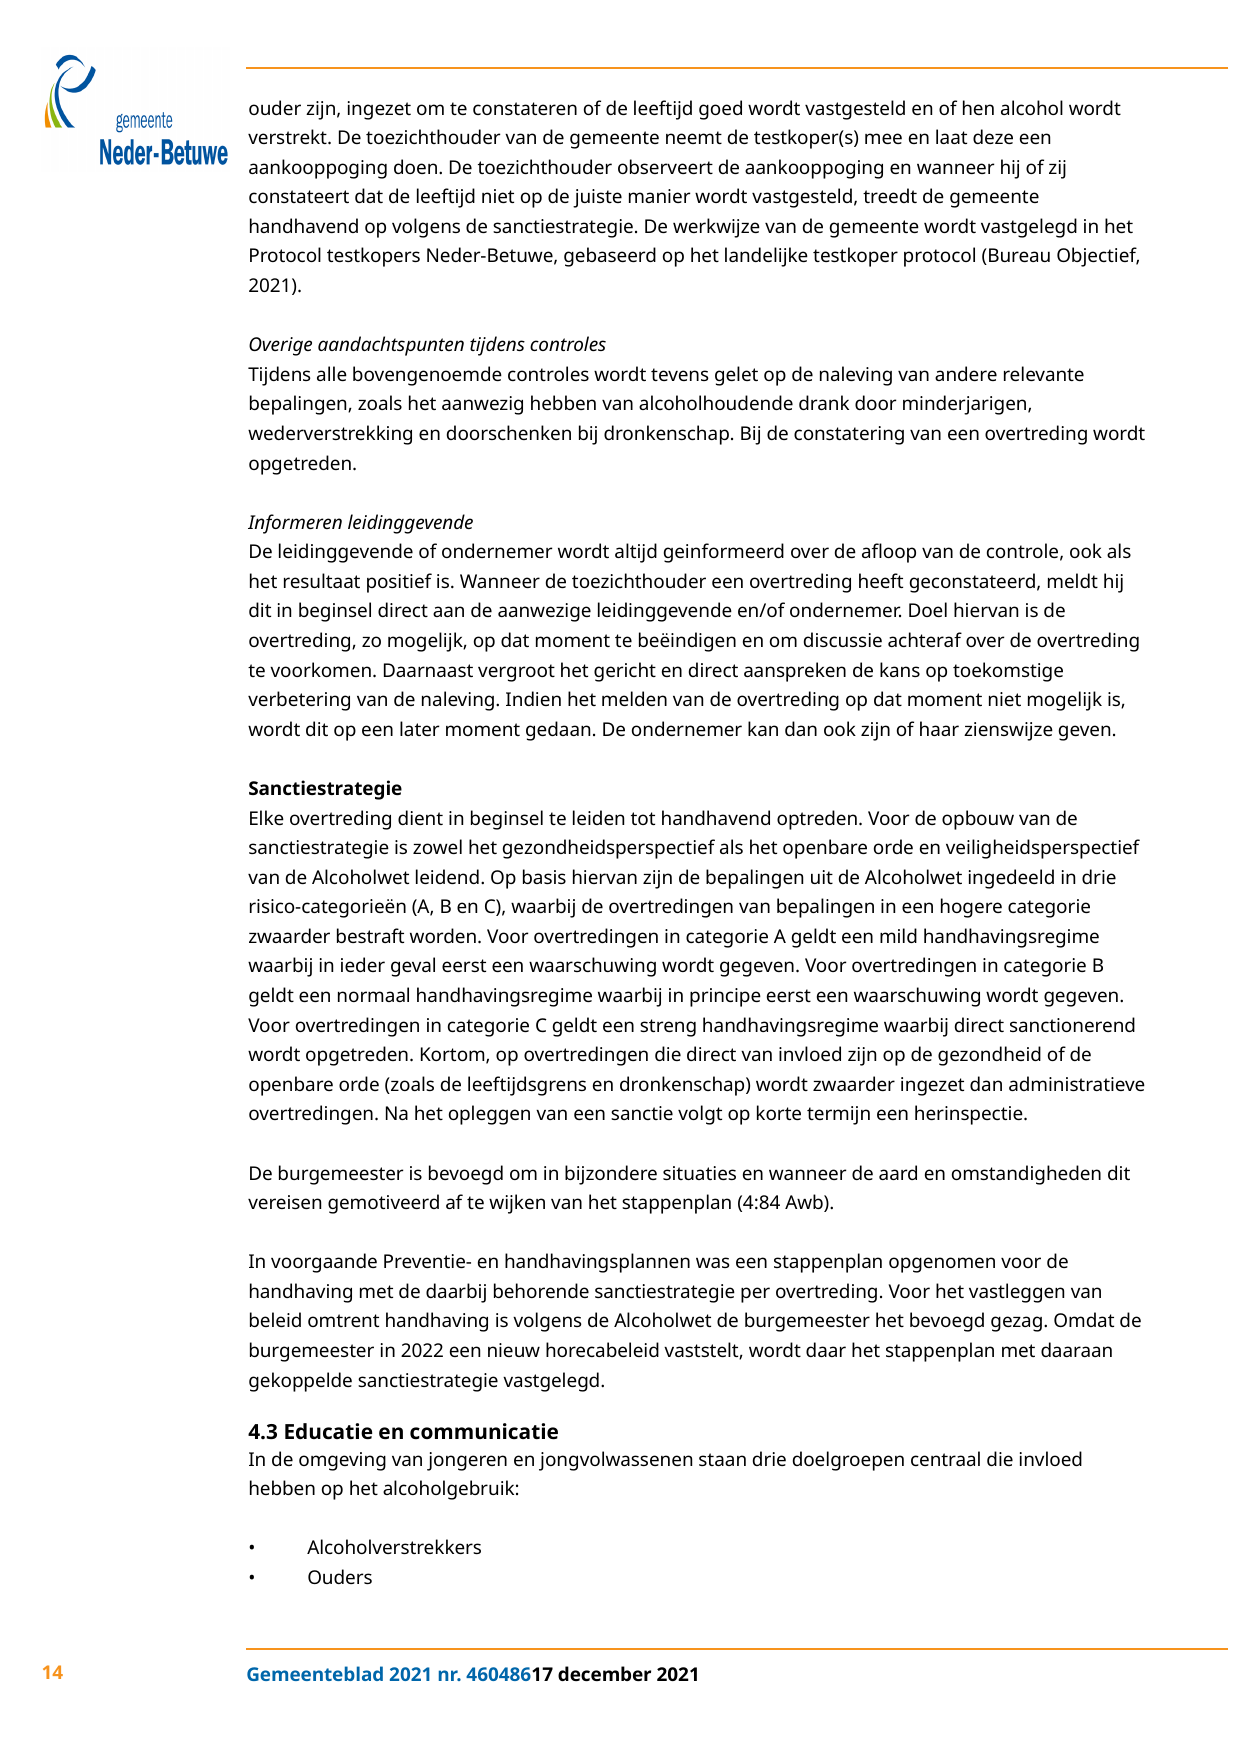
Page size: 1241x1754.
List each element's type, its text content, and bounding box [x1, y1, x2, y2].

text In de omgeving van jongeren en jongvolwassenen staan drie doelgroepen centraal die invloed hebben op het alcoholgebruik: [248, 1446, 1152, 1501]
text De burgemeester is bevoegd om in bijzondere situaties en wanneer de aard en omstandigheden dit vereisen gemotiveerd af te wijken van het stappenplan (4:84 Awb). [248, 1160, 1152, 1215]
list Alcoholverstrekkers [248, 1534, 1152, 1560]
text Tijdens alle bovengenoemde controles wordt tevens gelet op de naleving van andere relevante bepalingen, zoals het aanwezig hebben van alcoholhoudende drank door minderjarigen, wederverstrekking en doorschenken bij dronkenschap. Bij de constatering van een overtreding wordt opgetreden. [248, 361, 1152, 476]
picture [41, 47, 231, 172]
text Informeren leidinggevende [248, 509, 1152, 535]
text In voorgaande Preventie- en handhavingsplannen was een stappenplan opgenomen voor de handhaving met de daarbij behorende sanctiestrategie per overtreding. Voor het vastleggen van beleid omtrent handhaving is volgens de Alcoholwet de burgemeester het bevoegd gezag. Omdat de burgemeester in 2022 een nieuw horecabeleid vaststelt, wordt daar het stappenplan met daaraan gekoppelde sanctiestrategie vastgelegd. [248, 1248, 1152, 1393]
text Sanctiestrategie [248, 775, 1152, 801]
text 4.3 Educatie en communicatie [248, 1417, 1152, 1446]
list Ouders [248, 1564, 1152, 1590]
text ouder zijn, ingezet om te constateren of de leeftijd goed wordt vastgesteld en of hen alcohol wordt verstrekt. De toezichthouder van de gemeente neemt de testkoper(s) mee en laat deze een aankooppoging doen. De toezichthouder observeert de aankooppoging en wanneer hij of zij constateert dat de leeftijd niet op de juiste manier wordt vastgesteld, treedt de gemeente handhavend op volgens de sanctiestrategie. De werkwijze van de gemeente wordt vastgelegd in het Protocol testkopers Neder-Betuwe, gebaseerd op het landelijke testkoper protocol (Bureau Objectief, 2021). [248, 95, 1152, 298]
text De leidinggevende of ondernemer wordt altijd geinformeerd over de afloop van de controle, ook als het resultaat positief is. Wanneer de toezichthouder een overtreding heeft geconstateerd, meldt hij dit in beginsel direct aan de aanwezige leidinggevende en/of ondernemer. Doel hiervan is de overtreding, zo mogelijk, op dat moment te beëindigen en om discussie achteraf over de overtreding te voorkomen. Daarnaast vergroot het gericht en direct aanspreken de kans op toekomstige verbetering van de naleving. Indien het melden van de overtreding op dat moment niet mogelijk is, wordt dit op een later moment gedaan. De ondernemer kan dan ook zijn of haar zienswijze geven. [248, 538, 1152, 742]
text Overige aandachtspunten tijdens controles [248, 331, 1152, 357]
text Elke overtreding dient in beginsel te leiden tot handhavend optreden. Voor de opbouw van de sanctiestrategie is zowel het gezondheidsperspectief als het openbare orde en veiligheidsperspectief van de Alcoholwet leidend. Op basis hiervan zijn de bepalingen uit de Alcoholwet ingedeeld in drie risico-categorieën (A, B en C), waarbij de overtredingen van bepalingen in een hogere categorie zwaarder bestraft worden. Voor overtredingen in categorie A geldt een mild handhavingsregime waarbij in ieder geval eerst een waarschuwing wordt gegeven. Voor overtredingen in categorie B geldt een normaal handhavingsregime waarbij in principe eerst een waarschuwing wordt gegeven. Voor overtredingen in categorie C geldt een streng handhavingsregime waarbij direct sanctionerend wordt opgetreden. Kortom, op overtredingen die direct van invloed zijn op de gezondheid of de openbare orde (zoals de leeftijdsgrens en dronkenschap) wordt zwaarder ingezet dan administratieve overtredingen. Na het opleggen van een sanctie volgt op korte termijn een herinspectie. [248, 805, 1152, 1126]
